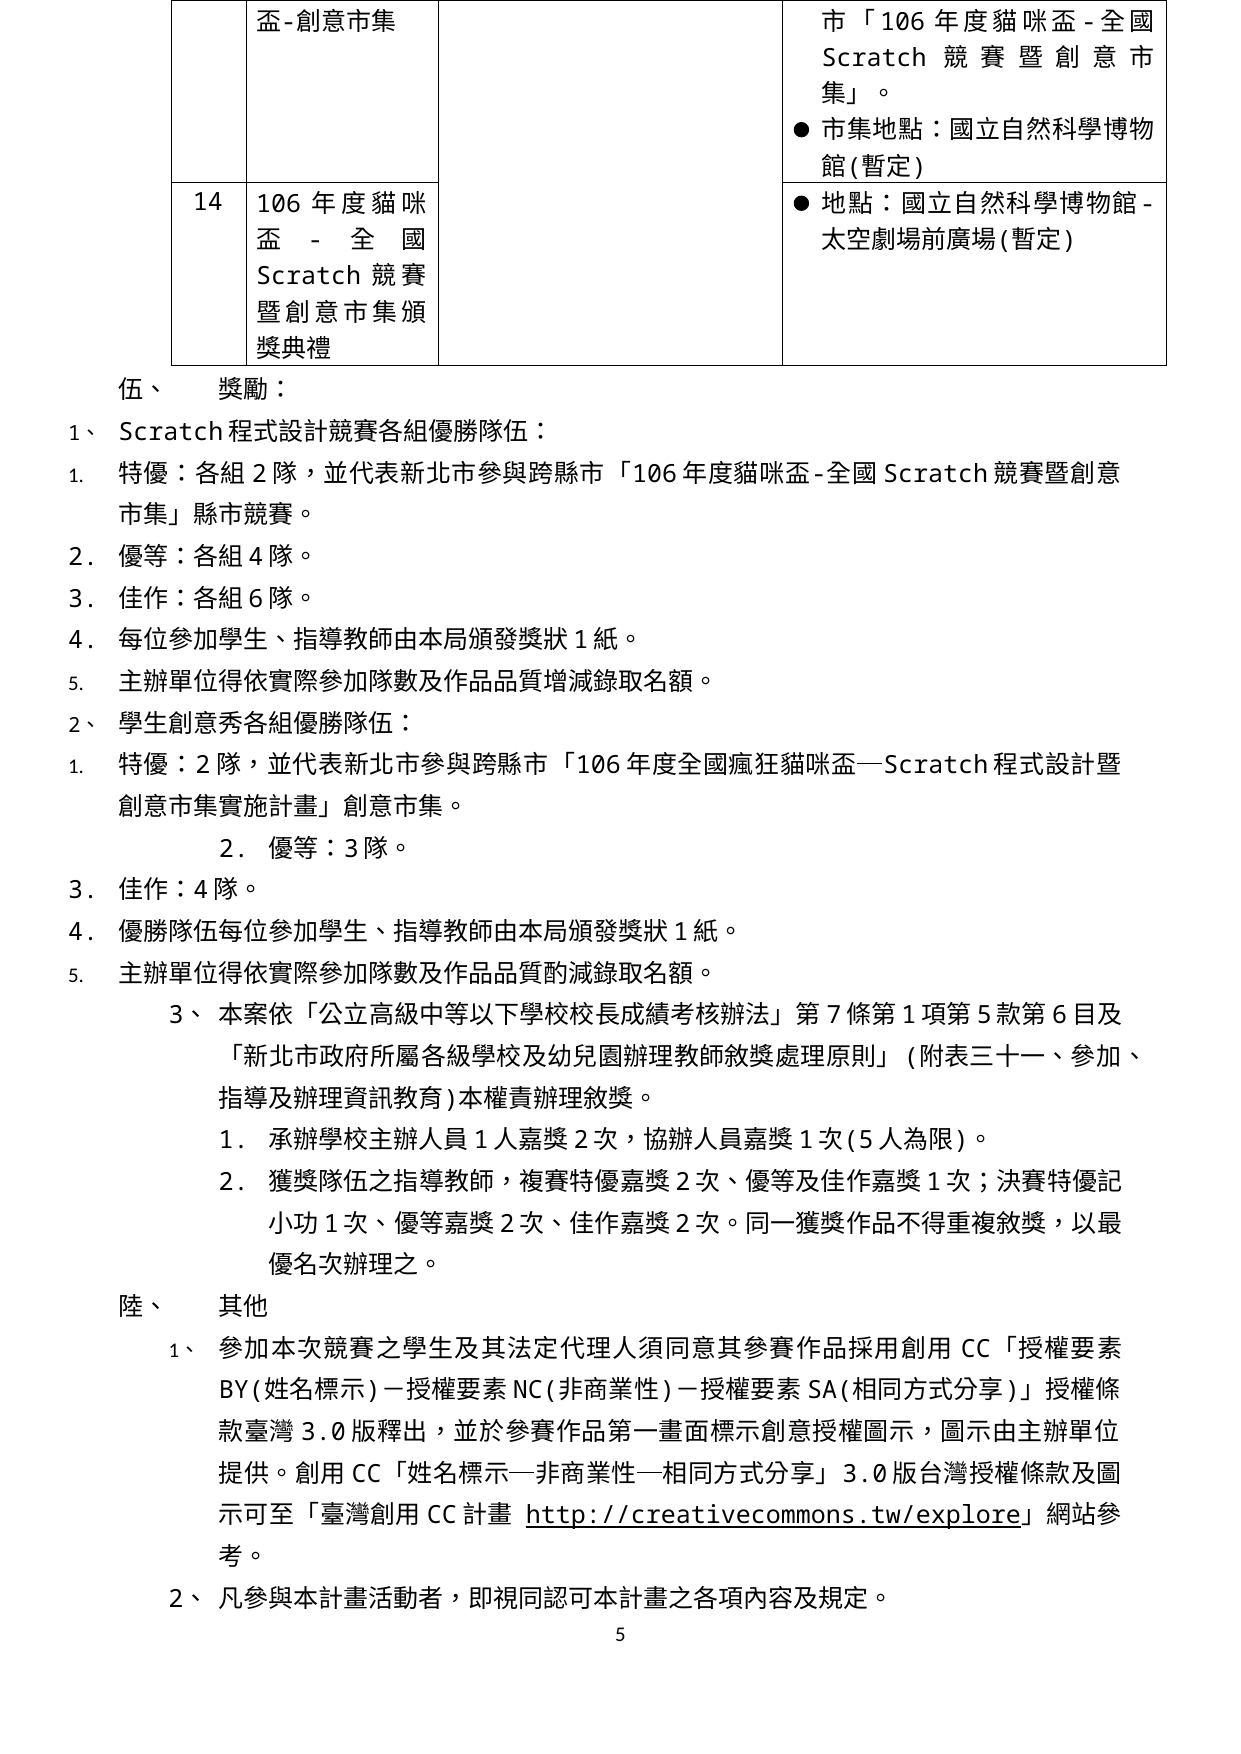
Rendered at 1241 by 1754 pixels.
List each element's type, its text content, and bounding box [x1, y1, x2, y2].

list 佳作：各組6隊。 [68, 574, 1122, 616]
list 特優：各組2隊，並代表新北市參與跨縣市「106年度貓咪盃-全國Scratch競賽暨創意市集」縣市競賽。 [68, 449, 1122, 532]
table_cell [172, 1, 246, 182]
list 佳作：4隊。 [68, 866, 1122, 907]
list 參加本次競賽之學生及其法定代理人須同意其參賽作品採用創用CC「授權要素BY(姓名標示)－授權要素NC(非商業性)－授權要素SA(相同方式分享)」授權條款臺灣3.0版釋出，並於參賽作品第一畫面標示創意授權圖示，圖示由主辦單位提供。創用CC「姓名標示─非商業性─相同方式分享」3.0版台灣授權條款及圖示可至「臺灣創用CC計畫 http://creativecommons.tw/explore」網站參考。 [168, 1324, 1122, 1574]
list 獎勵： [118, 366, 1122, 407]
list 主辦單位得依實際參加隊數及作品品質增減錄取名額。 [68, 657, 1122, 699]
table_cell 盃-創意市集 [247, 1, 438, 182]
list 特優：2隊，並代表新北市參與跨縣市「106年度全國瘋狂貓咪盃─Scratch程式設計暨創意市集實施計畫」創意市集。 [68, 741, 1122, 824]
table_cell 市「106年度貓咪盃-全國Scratch競賽暨創意市集」。 市集地點：國立自然科學博物館(暫定) [783, 1, 1166, 182]
table_cell [439, 1, 782, 364]
list 主辦單位得依實際參加隊數及作品品質酌減錄取名額。 [68, 949, 1122, 991]
list 凡參與本計畫活動者，即視同認可本計畫之各項內容及規定。 [168, 1574, 1122, 1616]
list Scratch程式設計競賽各組優勝隊伍： [68, 407, 1122, 449]
list 其他 [118, 1282, 1122, 1324]
list 獲獎隊伍之指導教師，複賽特優嘉獎2次、優等及佳作嘉獎1次；決賽特優記小功1次、優等嘉獎2次、佳作嘉獎2次。同一獲獎作品不得重複敘獎，以最優名次辦理之。 [218, 1157, 1122, 1282]
list 承辦學校主辦人員1人嘉獎2次，協辦人員嘉獎1次(5人為限)。 [218, 1116, 1122, 1157]
list 學生創意秀各組優勝隊伍： [68, 699, 1122, 741]
table_cell 106年度貓咪盃-全國Scratch競賽暨創意市集頒獎典禮 [247, 183, 438, 364]
table_cell 14 [172, 183, 246, 364]
table_cell 地點：國立自然科學博物館-太空劇場前廣場(暫定) [783, 183, 1166, 364]
list 每位參加學生、指導教師由本局頒發獎狀1紙。 [68, 616, 1122, 657]
list 優等：各組4隊。 [68, 532, 1122, 574]
list 優等：3隊。 [218, 824, 1122, 866]
list 本案依「公立高級中等以下學校校長成績考核辦法」第7條第1項第5款第6目及「新北市政府所屬各級學校及幼兒園辦理教師敘獎處理原則」(附表三十一、參加、指導及辦理資訊教育)本權責辦理敘獎。 [168, 991, 1122, 1116]
list 優勝隊伍每位參加學生、指導教師由本局頒發獎狀1紙。 [68, 907, 1122, 949]
